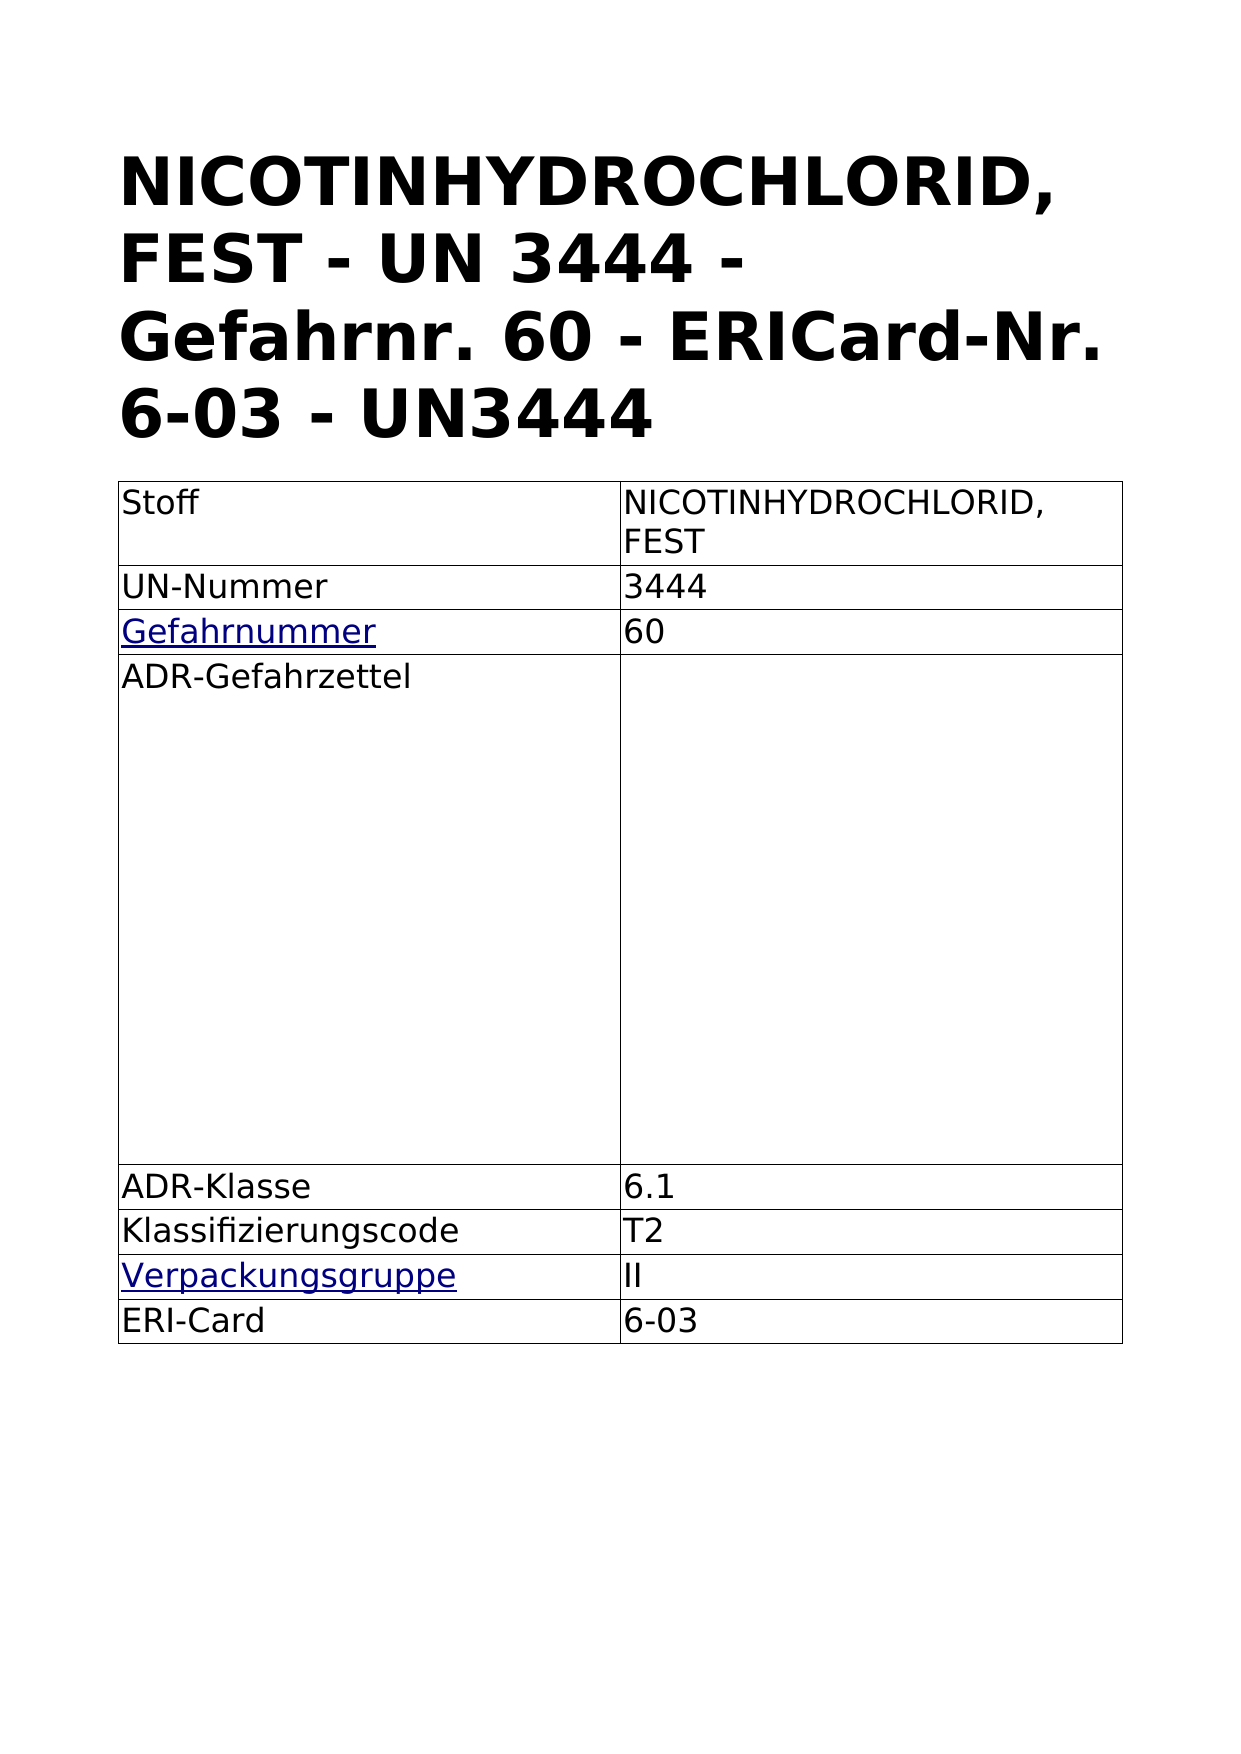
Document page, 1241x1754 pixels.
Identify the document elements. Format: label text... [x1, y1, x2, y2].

table_cell Verpackungsgruppe [119, 1255, 620, 1298]
table_cell 6.1 [621, 1165, 1122, 1209]
table_cell 3444 [621, 566, 1122, 609]
subtitle NICOTINHYDROCHLORID, FEST - UN 3444 - Gefahrnr. 60 - ERICard-Nr. 6-03 - UN3444 [118, 143, 1122, 453]
table_cell Gefahrnummer [119, 610, 620, 654]
table_cell UN-Nummer [119, 566, 620, 609]
table_cell ADR-Klasse [119, 1165, 620, 1209]
table_header NICOTINHYDROCHLORID, FEST [621, 482, 1122, 564]
table_cell T2 [621, 1210, 1122, 1254]
table_cell 6-03 [621, 1300, 1122, 1343]
table_header Stoff [119, 482, 620, 564]
table_cell [621, 655, 1122, 1164]
table_cell II [621, 1255, 1122, 1298]
table_cell 60 [621, 610, 1122, 654]
table_cell ERI-Card [119, 1300, 620, 1343]
table_cell Klassifizierungscode [119, 1210, 620, 1254]
table_cell ADR-Gefahrzettel [119, 655, 620, 1164]
